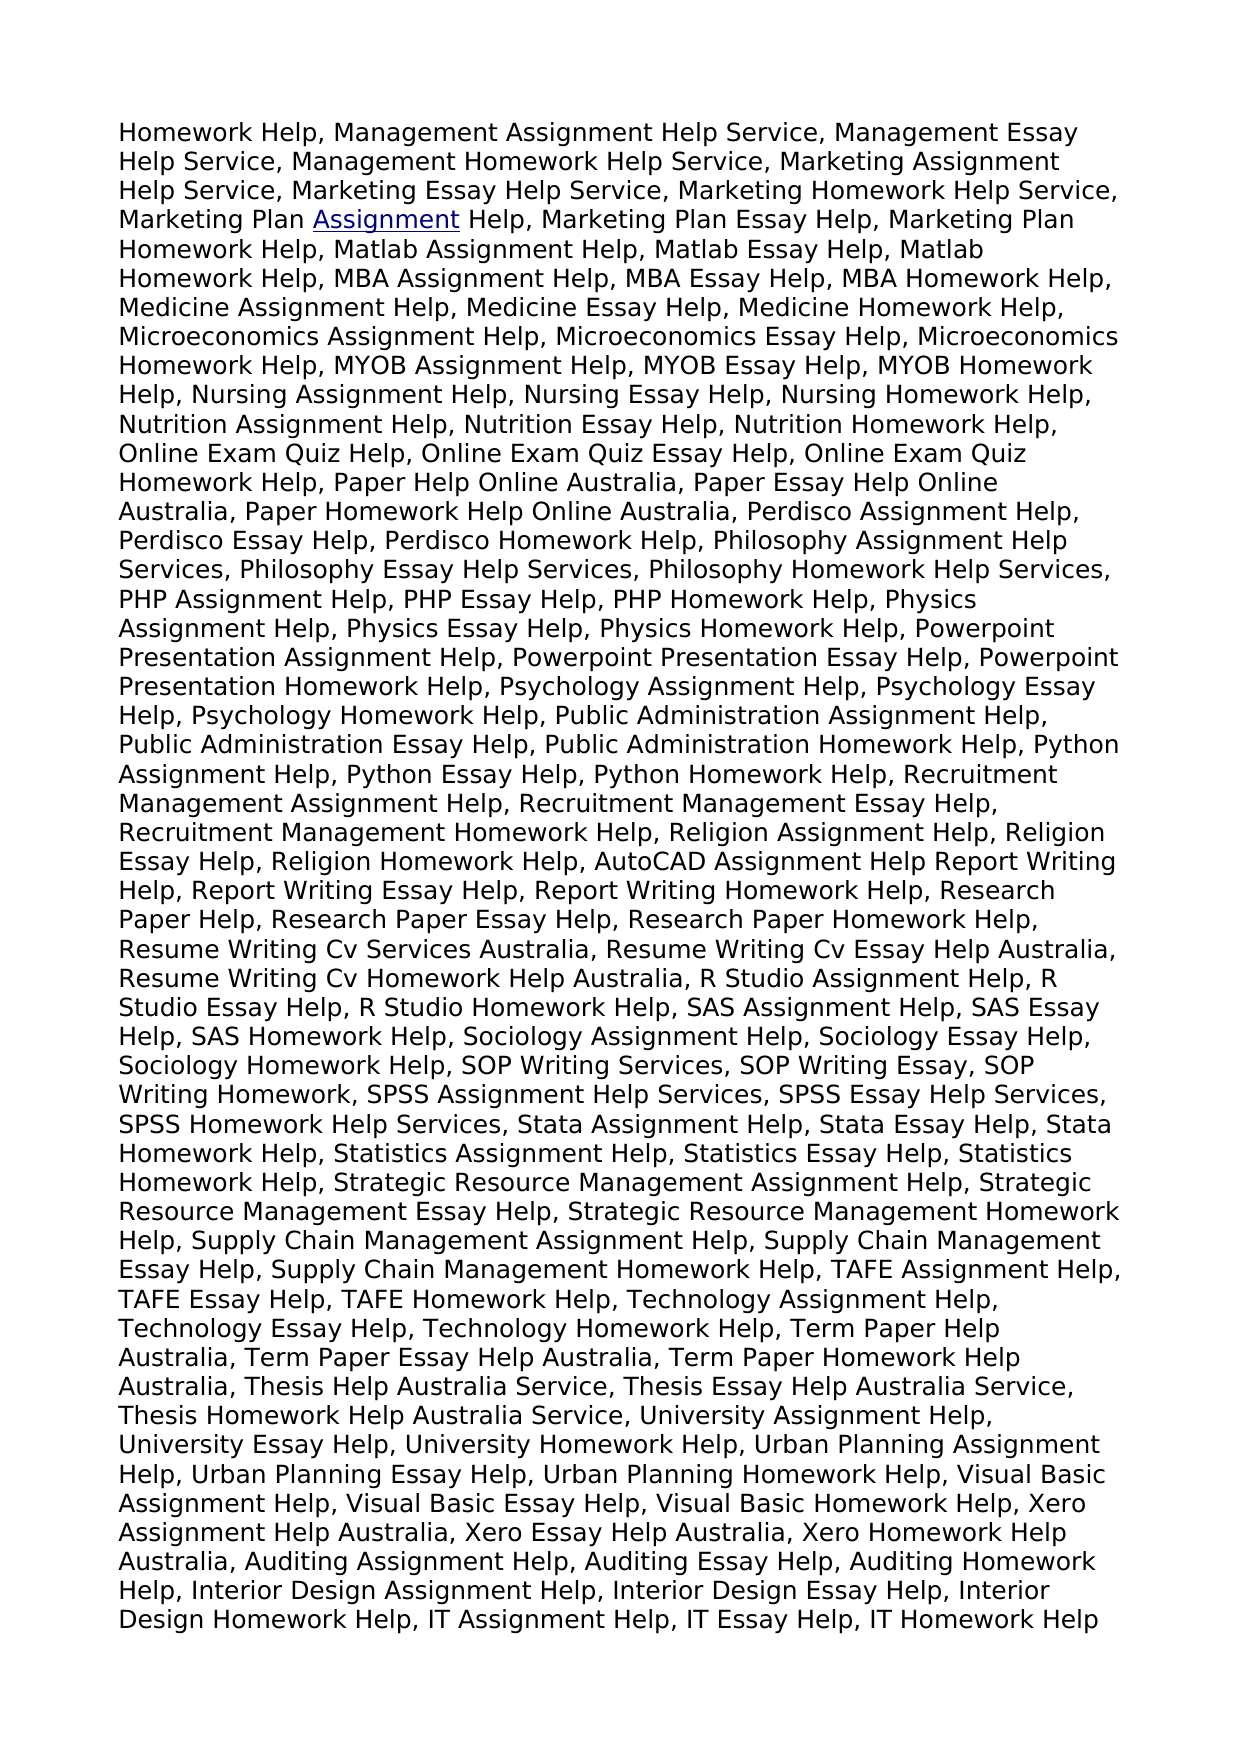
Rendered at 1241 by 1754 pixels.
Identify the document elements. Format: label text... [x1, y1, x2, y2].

text Homework Help, Management Assignment Help Service, Management Essay Help Service, Management Homework Help Service, Marketing Assignment Help Service, Marketing Essay Help Service, Marketing Homework Help Service, Marketing Plan Assignment Help, Marketing Plan Essay Help, Marketing Plan Homework Help, Matlab Assignment Help, Matlab Essay Help, Matlab Homework Help, MBA Assignment Help, MBA Essay Help, MBA Homework Help, Medicine Assignment Help, Medicine Essay Help, Medicine Homework Help, Microeconomics Assignment Help, Microeconomics Essay Help, Microeconomics Homework Help, MYOB Assignment Help, MYOB Essay Help, MYOB Homework Help, Nursing Assignment Help, Nursing Essay Help, Nursing Homework Help, Nutrition Assignment Help, Nutrition Essay Help, Nutrition Homework Help, Online Exam Quiz Help, Online Exam Quiz Essay Help, Online Exam Quiz Homework Help, Paper Help Online Australia, Paper Essay Help Online Australia, Paper Homework Help Online Australia, Perdisco Assignment Help, Perdisco Essay Help, Perdisco Homework Help, Philosophy Assignment Help Services, Philosophy Essay Help Services, Philosophy Homework Help Services, PHP Assignment Help, PHP Essay Help, PHP Homework Help, Physics Assignment Help, Physics Essay Help, Physics Homework Help, Powerpoint Presentation Assignment Help, Powerpoint Presentation Essay Help, Powerpoint Presentation Homework Help, Psychology Assignment Help, Psychology Essay Help, Psychology Homework Help, Public Administration Assignment Help, Public Administration Essay Help, Public Administration Homework Help, Python Assignment Help, Python Essay Help, Python Homework Help, Recruitment Management Assignment Help, Recruitment Management Essay Help, Recruitment Management Homework Help, Religion Assignment Help, Religion Essay Help, Religion Homework Help, AutoCAD Assignment Help Report Writing Help, Report Writing Essay Help, Report Writing Homework Help, Research Paper Help, Research Paper Essay Help, Research Paper Homework Help, Resume Writing Cv Services Australia, Resume Writing Cv Essay Help Australia, Resume Writing Cv Homework Help Australia, R Studio Assignment Help, R Studio Essay Help, R Studio Homework Help, SAS Assignment Help, SAS Essay Help, SAS Homework Help, Sociology Assignment Help, Sociology Essay Help, Sociology Homework Help, SOP Writing Services, SOP Writing Essay, SOP Writing Homework, SPSS Assignment Help Services, SPSS Essay Help Services, SPSS Homework Help Services, Stata Assignment Help, Stata Essay Help, Stata Homework Help, Statistics Assignment Help, Statistics Essay Help, Statistics Homework Help, Strategic Resource Management Assignment Help, Strategic Resource Management Essay Help, Strategic Resource Management Homework Help, Supply Chain Management Assignment Help, Supply Chain Management Essay Help, Supply Chain Management Homework Help, TAFE Assignment Help, TAFE Essay Help, TAFE Homework Help, Technology Assignment Help, Technology Essay Help, Technology Homework Help, Term Paper Help Australia, Term Paper Essay Help Australia, Term Paper Homework Help Australia, Thesis Help Australia Service, Thesis Essay Help Australia Service, Thesis Homework Help Australia Service, University Assignment Help, University Essay Help, University Homework Help, Urban Planning Assignment Help, Urban Planning Essay Help, Urban Planning Homework Help, Visual Basic Assignment Help, Visual Basic Essay Help, Visual Basic Homework Help, Xero Assignment Help Australia, Xero Essay Help Australia, Xero Homework Help Australia, Auditing Assignment Help, Auditing Essay Help, Auditing Homework Help, Interior Design Assignment Help, Interior Design Essay Help, Interior Design Homework Help, IT Assignment Help, IT Essay Help, IT Homework Help [118, 118, 1122, 1635]
